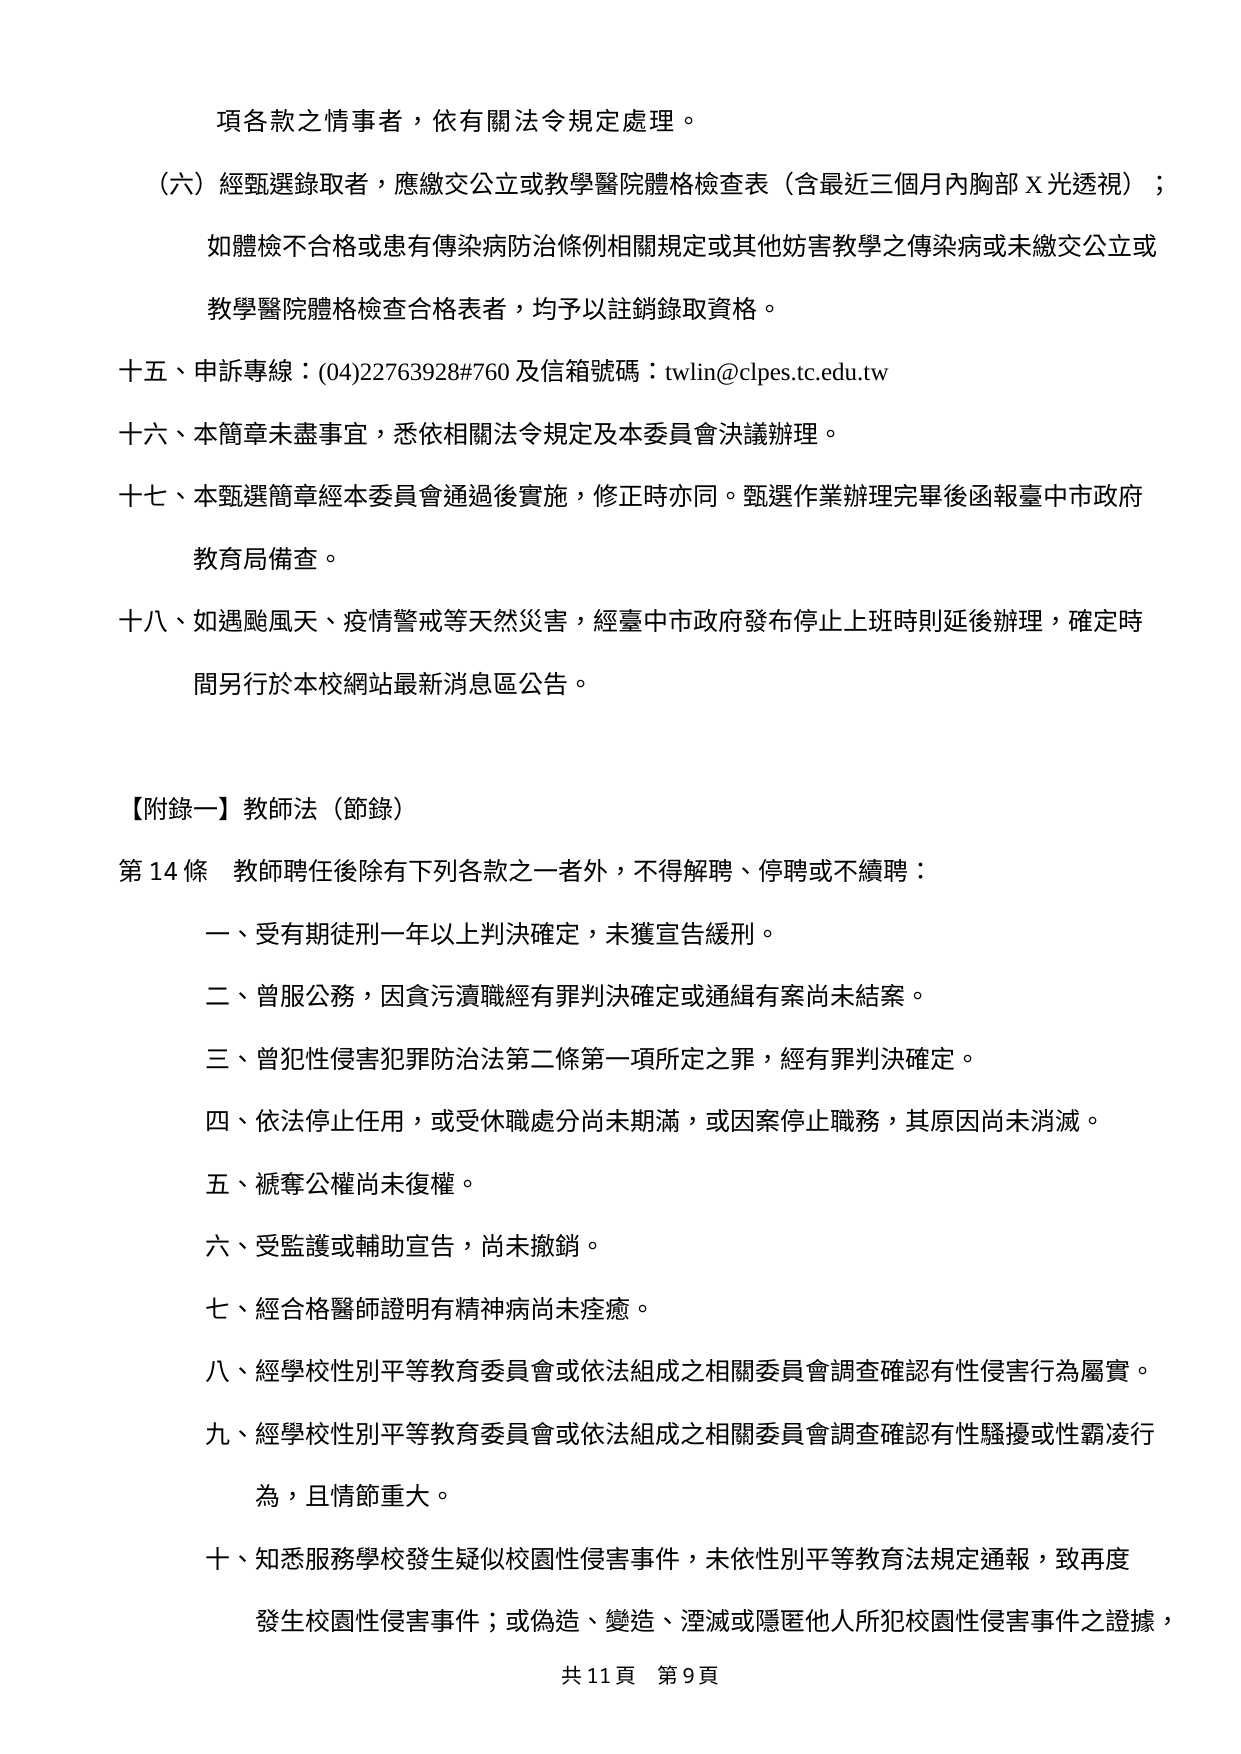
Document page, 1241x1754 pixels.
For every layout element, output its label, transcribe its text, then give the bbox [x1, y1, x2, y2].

text 八、經學校性別平等教育委員會或依法組成之相關委員會調查確認有性侵害行為屬實。 [206, 1328, 1162, 1391]
text 七、經合格醫師證明有精神病尚未痊癒。 [118, 1266, 1162, 1328]
text 十六、本簡章未盡事宜，悉依相關法令規定及本委員會決議辦理。 [118, 391, 1162, 453]
text 項各款之情事者，依有關法令規定處理。 [141, 78, 1162, 141]
text 三、曾犯性侵害犯罪防治法第二條第一項所定之罪，經有罪判決確定。 [118, 1016, 1162, 1078]
text 一、受有期徒刑一年以上判決確定，未獲宣告緩刑。 [118, 891, 1162, 953]
text 【附錄一】教師法（節錄） [118, 766, 1162, 828]
text 五、褫奪公權尚未復權。 [118, 1141, 1162, 1203]
text 二、曾服公務，因貪污瀆職經有罪判決確定或通緝有案尚未結案。 [118, 953, 1162, 1016]
text 六、受監護或輔助宣告，尚未撤銷。 [118, 1203, 1162, 1266]
text 九、經學校性別平等教育委員會或依法組成之相關委員會調查確認有性騷擾或性霸凌行為，且情節重大。 [206, 1391, 1162, 1516]
text 第14條 教師聘任後除有下列各款之一者外，不得解聘、停聘或不續聘： [118, 828, 1162, 891]
text 十八、如遇颱風天、疫情警戒等天然災害，經臺中市政府發布停止上班時則延後辦理，確定時間另行於本校網站最新消息區公告。 [118, 578, 1162, 703]
text 十七、本甄選簡章經本委員會通過後實施，修正時亦同。甄選作業辦理完畢後函報臺中市政府教育局備查。 [118, 453, 1162, 578]
text 發生校園性侵害事件；或偽造、變造、湮滅或隱匿他人所犯校園性侵害事件之證據，經有關機關查證屬實。 [256, 1578, 1162, 1641]
text 十、知悉服務學校發生疑似校園性侵害事件，未依性別平等教育法規定通報，致再度 [143, 1516, 1162, 1578]
text （六）經甄選錄取者，應繳交公立或教學醫院體格檢查表（含最近三個月內胸部X光透視）；如體檢不合格或患有傳染病防治條例相關規定或其他妨害教學之傳染病或未繳交公立或教學醫院體格檢查合格表者，均予以註銷錄取資格。 [144, 141, 1162, 328]
text 四、依法停止任用，或受休職處分尚未期滿，或因案停止職務，其原因尚未消滅。 [118, 1078, 1162, 1141]
text 十五、申訴專線：(04)22763928#760及信箱號碼：twlin@clpes.tc.edu.tw [118, 328, 1162, 391]
